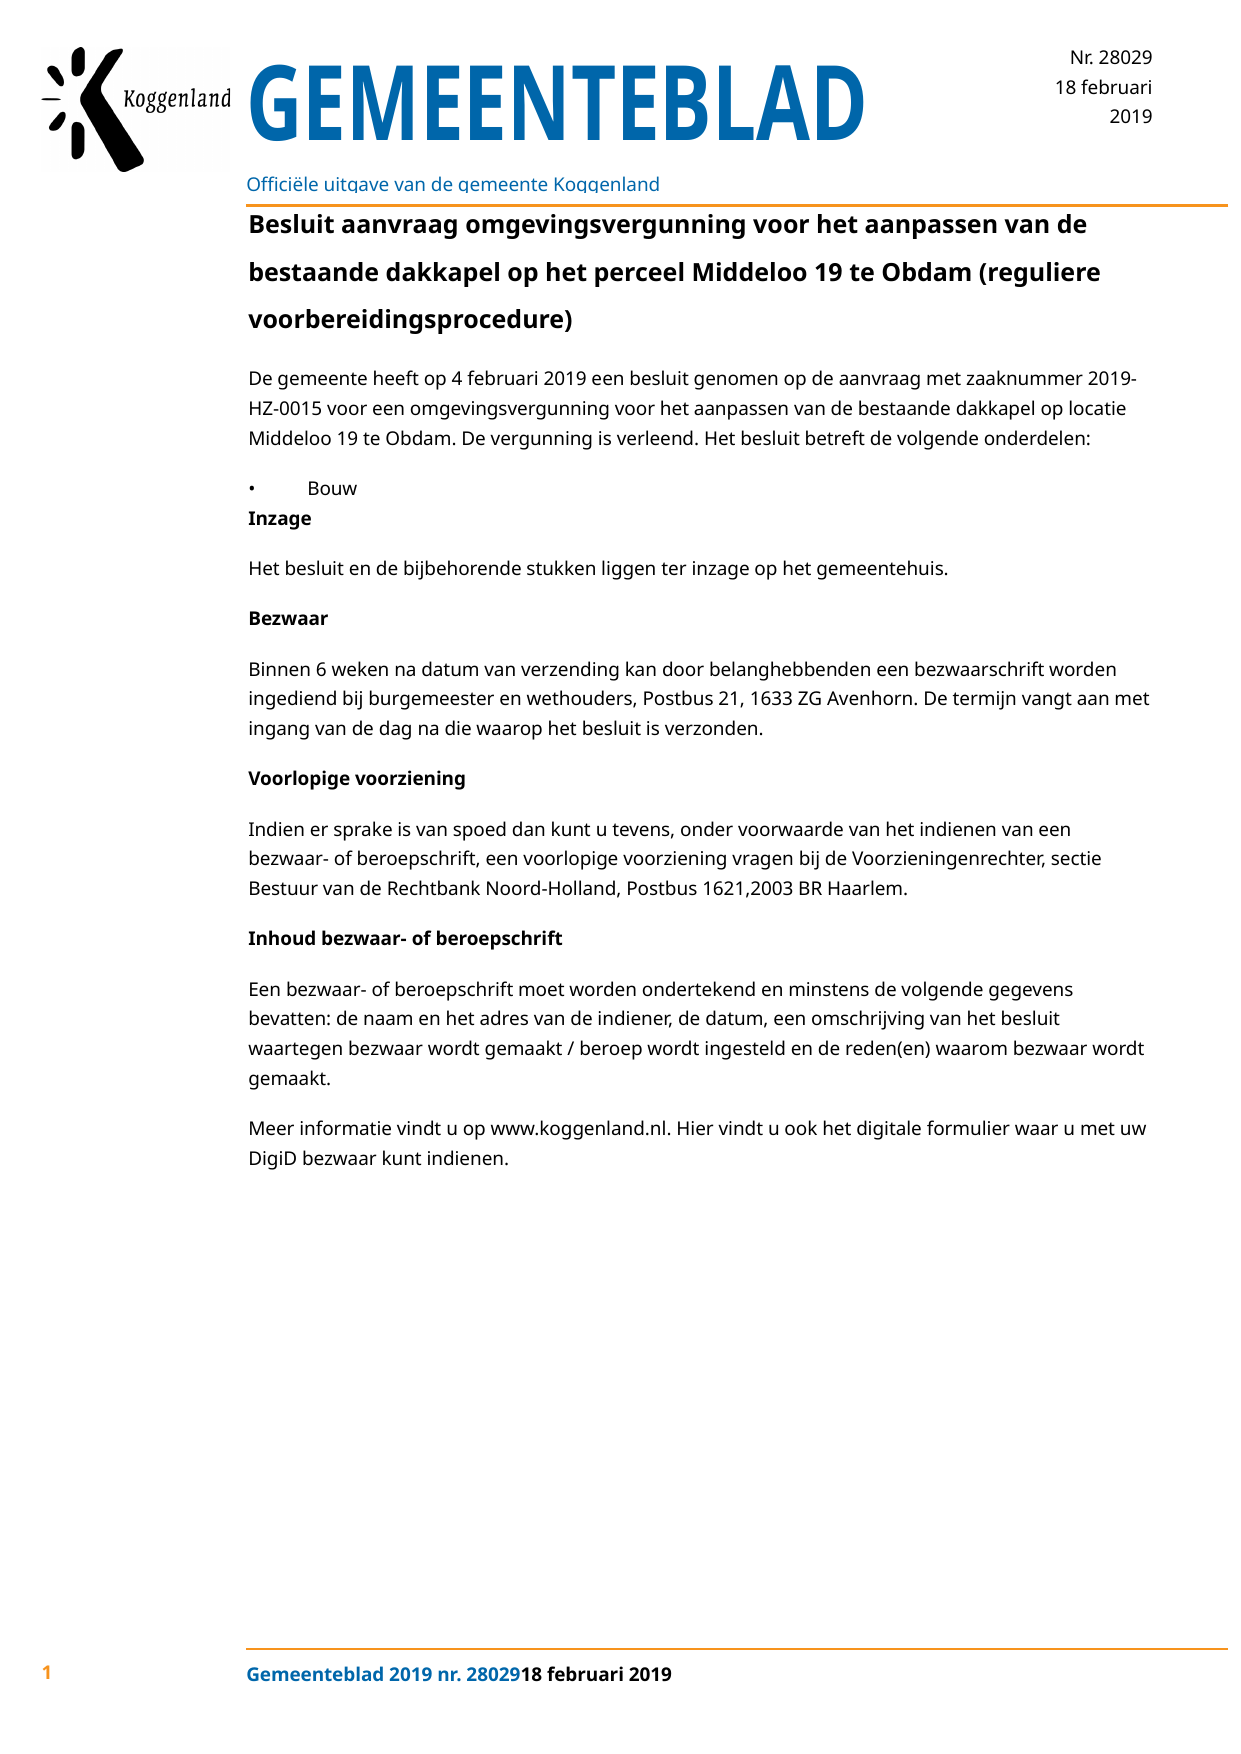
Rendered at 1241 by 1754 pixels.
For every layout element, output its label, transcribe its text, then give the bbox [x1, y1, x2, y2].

text Bezwaar [248, 606, 1152, 631]
text Inzage [248, 505, 1152, 530]
text Het besluit en de bijbehorende stukken liggen ter inzage op het gemeentehuis. [248, 555, 1152, 581]
text Voorlopige voorziening [248, 766, 1152, 791]
text Binnen 6 weken na datum van verzending kan door belanghebbenden een bezwaarschrift worden ingediend bij burgemeester en wethouders, Postbus 21, 1633 ZG Avenhorn. De termijn vangt aan met ingang van de dag na die waarop het besluit is verzonden. [248, 656, 1152, 741]
text Een bezwaar- of beroepschrift moet worden ondertekend en minstens de volgende gegevens bevatten: de naam en het adres van de indiener, de datum, een omschrijving van het besluit waartegen bezwaar wordt gemaakt / beroep wordt ingesteld en de reden(en) waarom bezwaar wordt gemaakt. [248, 976, 1152, 1090]
text Besluit aanvraag omgevingsvergunning voor het aanpassen van de bestaande dakkapel op het perceel Middeloo 19 te Obdam (reguliere voorbereidingsprocedure) [248, 207, 1152, 336]
list Bouw [248, 475, 1152, 501]
text Inhoud bezwaar- of beroepschrift [248, 926, 1152, 951]
picture [41, 47, 231, 172]
text Meer informatie vindt u op www.koggenland.nl. Hier vindt u ook het digitale formulier waar u met uw DigiD bezwaar kunt indienen. [248, 1115, 1152, 1170]
text Indien er sprake is van spoed dan kunt u tevens, onder voorwaarde van het indienen van een bezwaar- of beroepschrift, een voorlopige voorziening vragen bij de Voorzieningenrechter, sectie Bestuur van de Rechtbank Noord-Holland, Postbus 1621,2003 BR Haarlem. [248, 816, 1152, 901]
text De gemeente heeft op 4 februari 2019 een besluit genomen op de aanvraag met zaaknummer 2019-HZ-0015 voor een omgevingsvergunning voor het aanpassen van de bestaande dakkapel op locatie Middeloo 19 te Obdam. De vergunning is verleend. Het besluit betreft de volgende onderdelen: [248, 366, 1152, 450]
